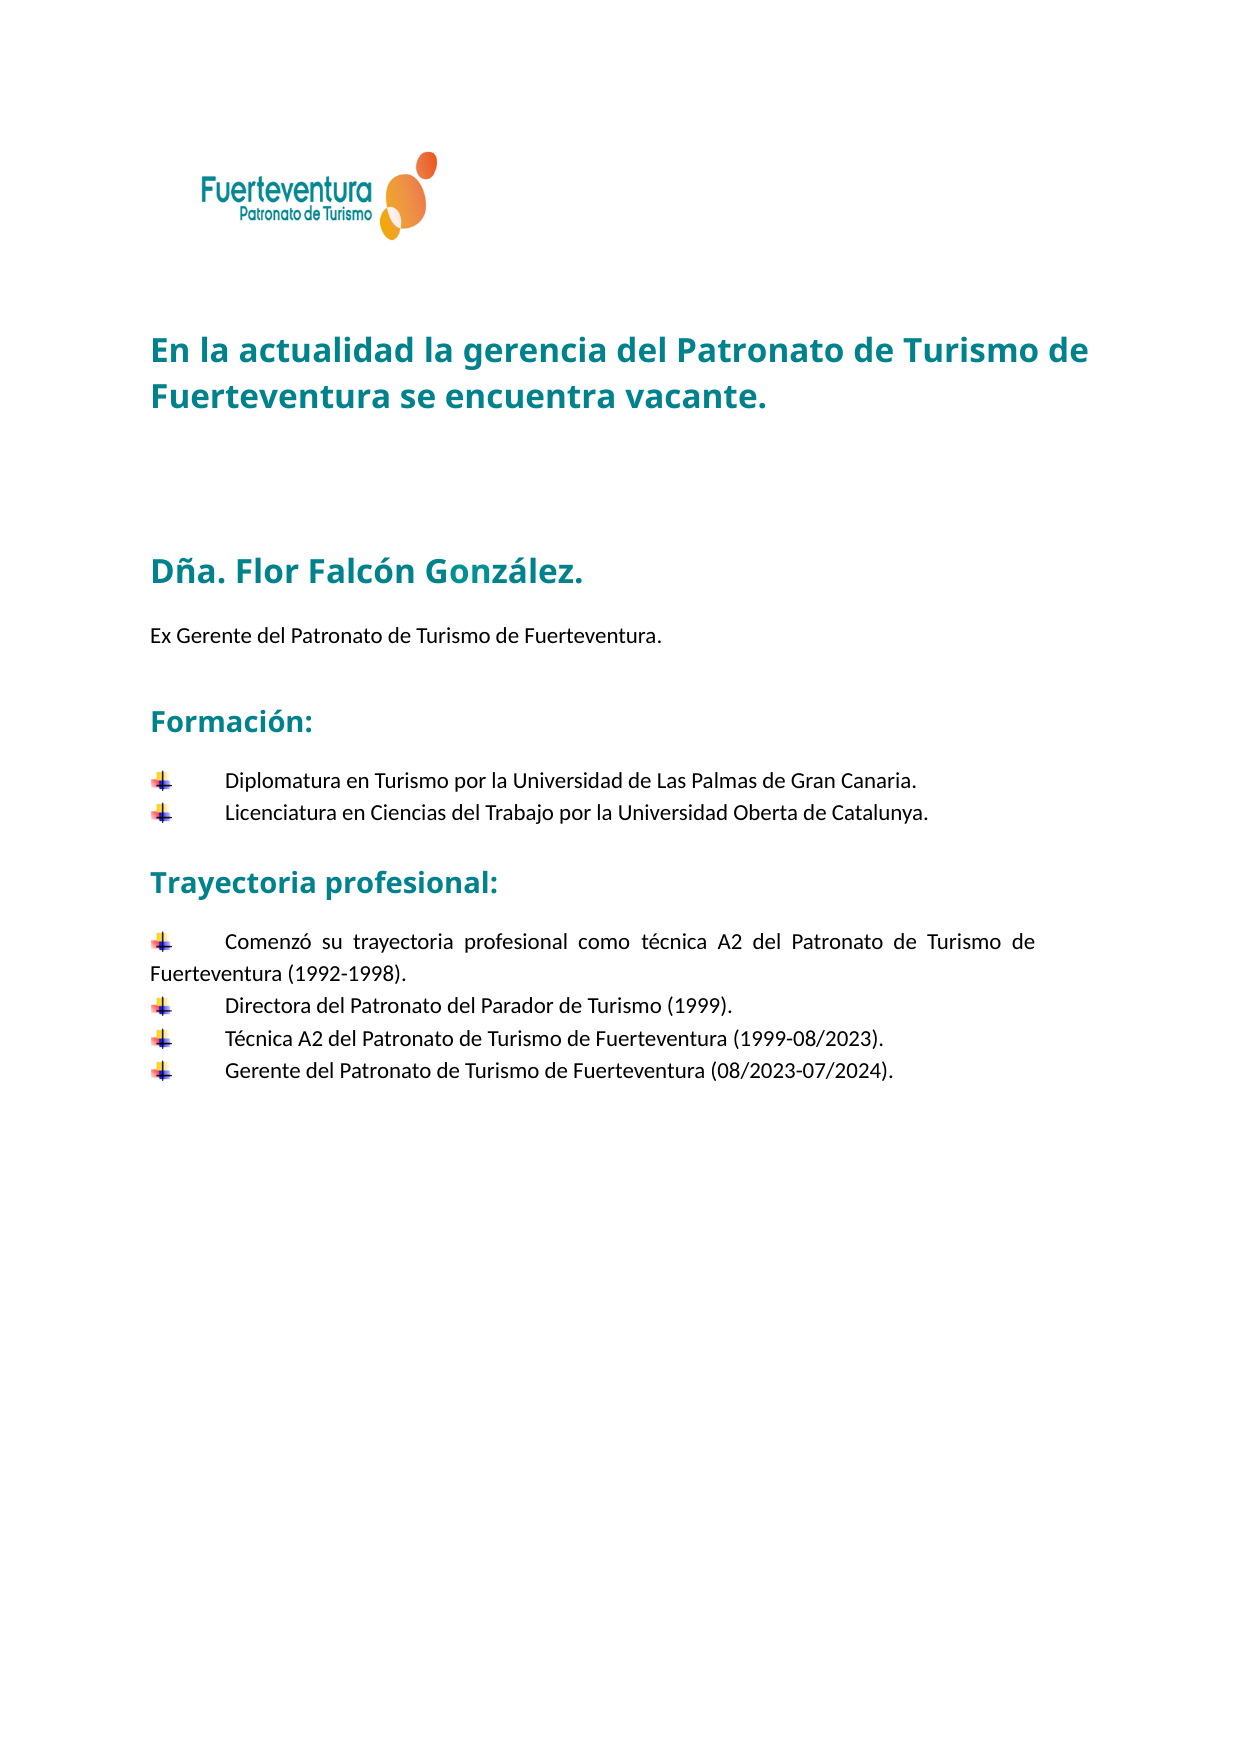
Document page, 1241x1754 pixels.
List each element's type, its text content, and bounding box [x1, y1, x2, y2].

list Licenciatura en Ciencias del Trabajo por la Universidad Oberta de Catalunya. [150, 798, 1036, 826]
list Comenzó su trayectoria profesional como técnica A2 del Patronato de Turismo de Fuerteventura (1992-1998). [150, 927, 1036, 987]
list Directora del Patronato del Parador de Turismo (1999). [150, 991, 1036, 1019]
list Diplomatura en Turismo por la Universidad de Las Palmas de Gran Canaria. [150, 766, 1036, 794]
text Trayectoria profesional: [150, 862, 1090, 902]
text Ex Gerente del Patronato de Turismo de Fuerteventura. [150, 621, 1090, 649]
text Formación: [150, 701, 1090, 741]
text En la actualidad la gerencia del Patronato de Turismo de Fuerteventura se encuentra vacante. [150, 327, 1090, 418]
text Dña. Flor Falcón González. [150, 547, 1090, 593]
list Gerente del Patronato de Turismo de Fuerteventura (08/2023-07/2024). [150, 1056, 1036, 1084]
list Técnica A2 del Patronato de Turismo de Fuerteventura (1999-08/2023). [150, 1024, 1036, 1052]
